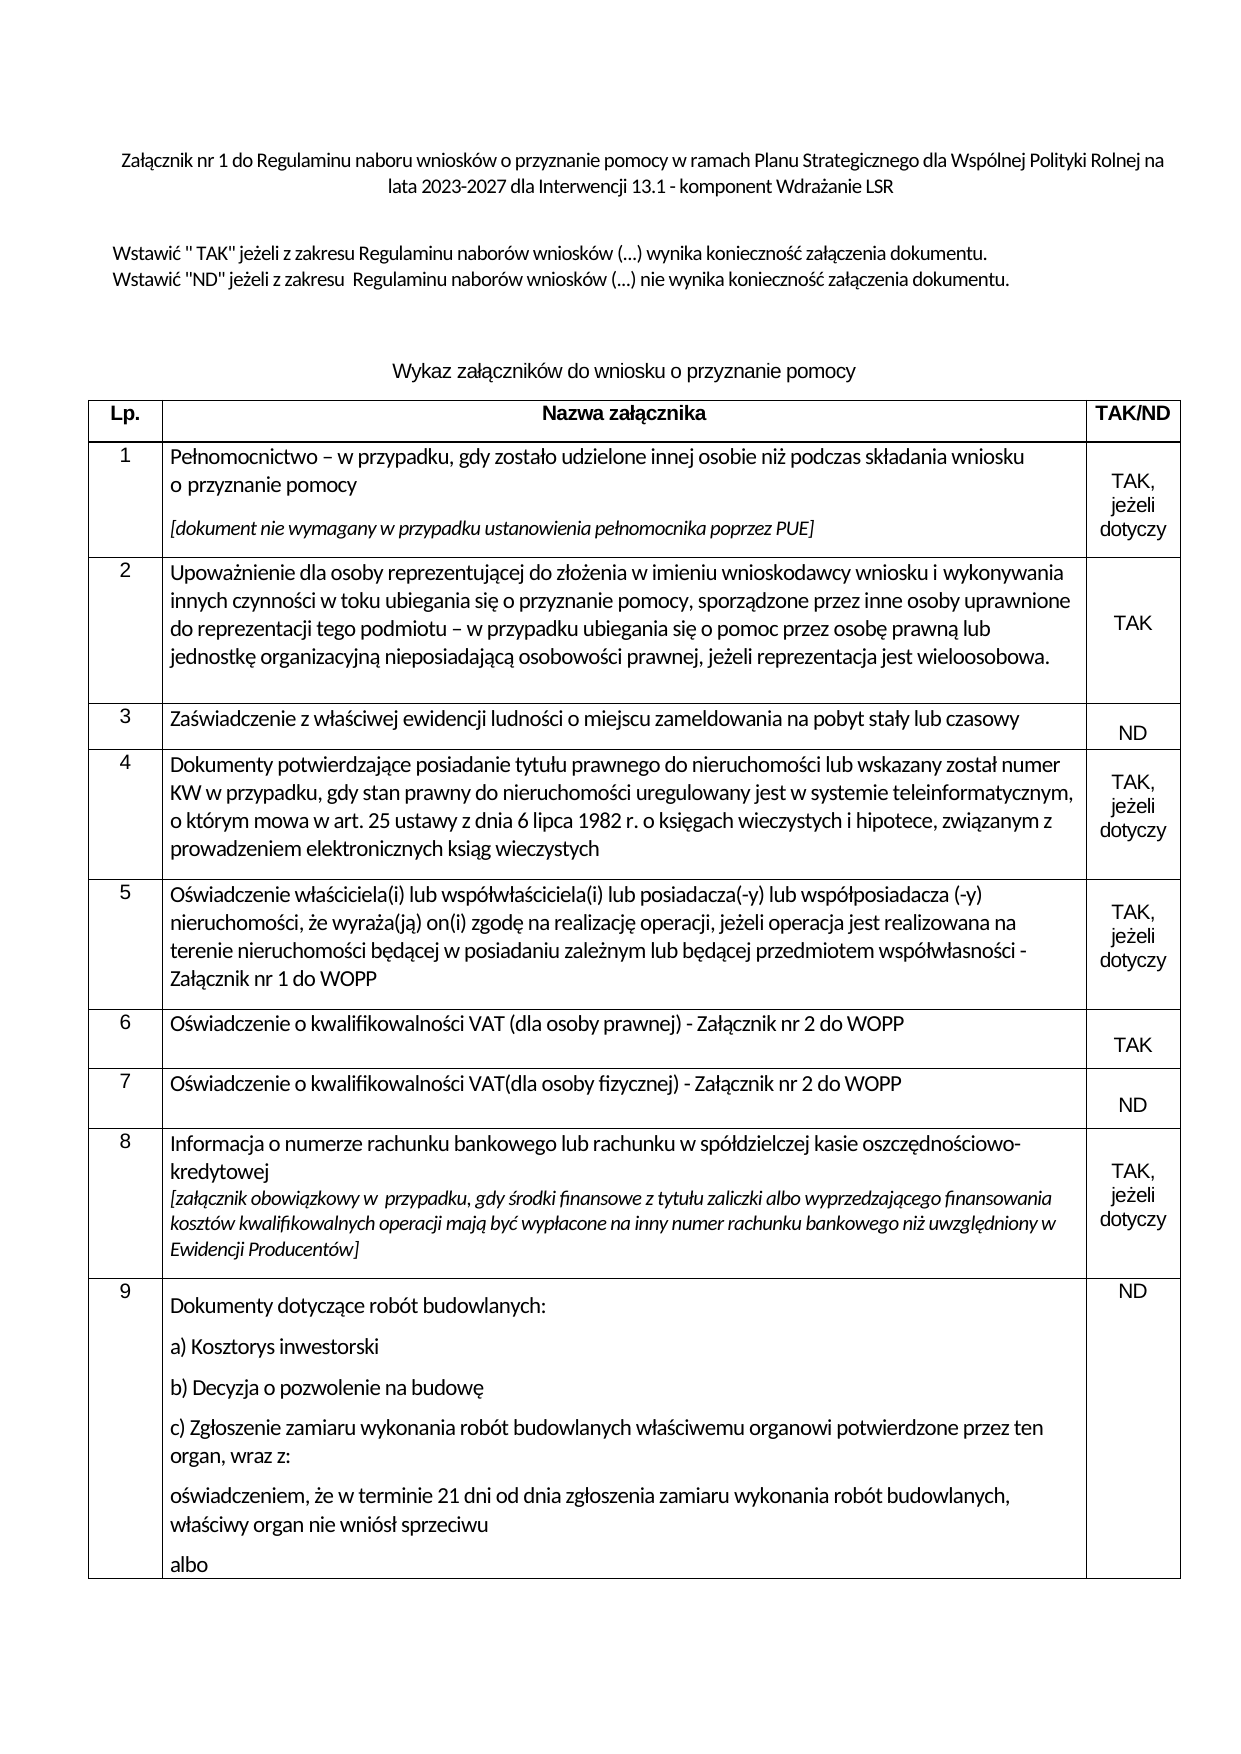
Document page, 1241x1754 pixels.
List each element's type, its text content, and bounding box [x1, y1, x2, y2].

table_cell Informacja o numerze rachunku bankowego lub rachunku w spółdzielczej kasie oszczędnościowo-kredytowej [załącznik obowiązkowy w przypadku, gdy środki finansowe z tytułu zaliczki albo wyprzedzającego finansowania kosztów kwalifikowalnych operacji mają być wypłacone na inny numer rachunku bankowego niż uwzględniony w Ewidencji Producentów] [163, 1129, 1086, 1278]
table_cell 9 [89, 1279, 162, 1578]
table_cell 1 [89, 443, 162, 557]
table_cell [89, 359, 162, 400]
table_header [89, 148, 105, 359]
table_cell 6 [89, 1010, 162, 1068]
table_cell Nazwa załącznika [163, 401, 1086, 441]
table_cell TAK [1087, 1010, 1180, 1068]
table_cell 4 [89, 750, 162, 879]
table_cell 8 [89, 1129, 162, 1278]
table_cell TAK [1087, 558, 1180, 703]
table_cell 3 [89, 704, 162, 749]
table_cell Oświadczenie o kwalifikowalności VAT (dla osoby prawnej) - Załącznik nr 2 do WOPP [163, 1010, 1086, 1068]
table_cell Upoważnienie dla osoby reprezentującej do złożenia w imieniu wnioskodawcy wniosku i wykonywania innych czynności w toku ubiegania się o przyznanie pomocy, sporządzone przez inne osoby uprawnione do reprezentacji tego podmiotu – w przypadku ubiegania się o pomoc przez osobę prawną lub jednostkę organizacyjną nieposiadającą osobowości prawnej, jeżeli reprezentacja jest wieloosobowa. [163, 558, 1086, 703]
table_cell ND [1087, 1279, 1180, 1578]
table_cell Pełnomocnictwo – w przypadku, gdy zostało udzielone innej osobie niż podczas składania wniosku o przyznanie pomocy [dokument nie wymagany w przypadku ustanowienia pełnomocnika poprzez PUE] [163, 443, 1086, 557]
table_cell TAK/ND [1087, 401, 1180, 441]
table_cell TAK, jeżeli dotyczy [1087, 1129, 1180, 1278]
table_cell ND [1087, 1069, 1180, 1128]
table_cell Zaświadczenie z właściwej ewidencji ludności o miejscu zameldowania na pobyt stały lub czasowy [163, 704, 1086, 749]
table_cell TAK, jeżeli dotyczy [1087, 443, 1180, 557]
table_cell 2 [89, 558, 162, 703]
table_cell 7 [89, 1069, 162, 1128]
table_cell Dokumenty dotyczące robót budowlanych: a) Kosztorys inwestorski b) Decyzja o pozwolenie na budowę c) Zgłoszenie zamiaru wykonania robót budowlanych właściwemu organowi potwierdzone przez ten organ, wraz z: oświadczeniem, że w terminie 21 dni od dnia zgłoszenia zamiaru wykonania robót budowlanych, właściwy organ nie wniósł sprzeciwu albo [163, 1279, 1086, 1578]
table_cell TAK, jeżeli dotyczy [1087, 750, 1180, 879]
table_cell TAK, jeżeli dotyczy [1087, 880, 1180, 1008]
table_cell Dokumenty potwierdzające posiadanie tytułu prawnego do nieruchomości lub wskazany został numer KW w przypadku, gdy stan prawny do nieruchomości uregulowany jest w systemie teleinformatycznym, o którym mowa w art. 25 ustawy z dnia 6 lipca 1982 r. o księgach wieczystych i hipotece, związanym z prowadzeniem elektronicznych ksiąg wieczystych [163, 750, 1086, 879]
table_header Załącznik nr 1 do Regulaminu naboru wniosków o przyznanie pomocy w ramach Planu Strategicznego dla Wspólnej Polityki Rolnej na lata 2023-2027 dla Interwencji 13.1 - komponent Wdrażanie LSR Wstawić " TAK" jeżeli z zakresu Regulaminu naborów wniosków (...) wynika konieczność załączenia dokumentu. Wstawić "ND" jeżeli z zakresu Regulaminu naborów wniosków (...) nie wynika konieczność załączenia dokumentu. [105, 148, 1180, 359]
table_cell 5 [89, 880, 162, 1008]
table_cell Oświadczenie właściciela(i) lub współwłaściciela(i) lub posiadacza(-y) lub współposiadacza (-y) nieruchomości, że wyraża(ją) on(i) zgodę na realizację operacji, jeżeli operacja jest realizowana na terenie nieruchomości będącej w posiadaniu zależnym lub będącej przedmiotem współwłasności - Załącznik nr 1 do WOPP [163, 880, 1086, 1008]
table_cell Oświadczenie o kwalifikowalności VAT(dla osoby fizycznej) - Załącznik nr 2 do WOPP [163, 1069, 1086, 1128]
table_cell [1086, 359, 1180, 400]
table_cell ND [1087, 704, 1180, 749]
table_cell Lp. [89, 401, 162, 441]
table_cell Wykaz załączników do wniosku o przyznanie pomocy [163, 359, 1086, 400]
